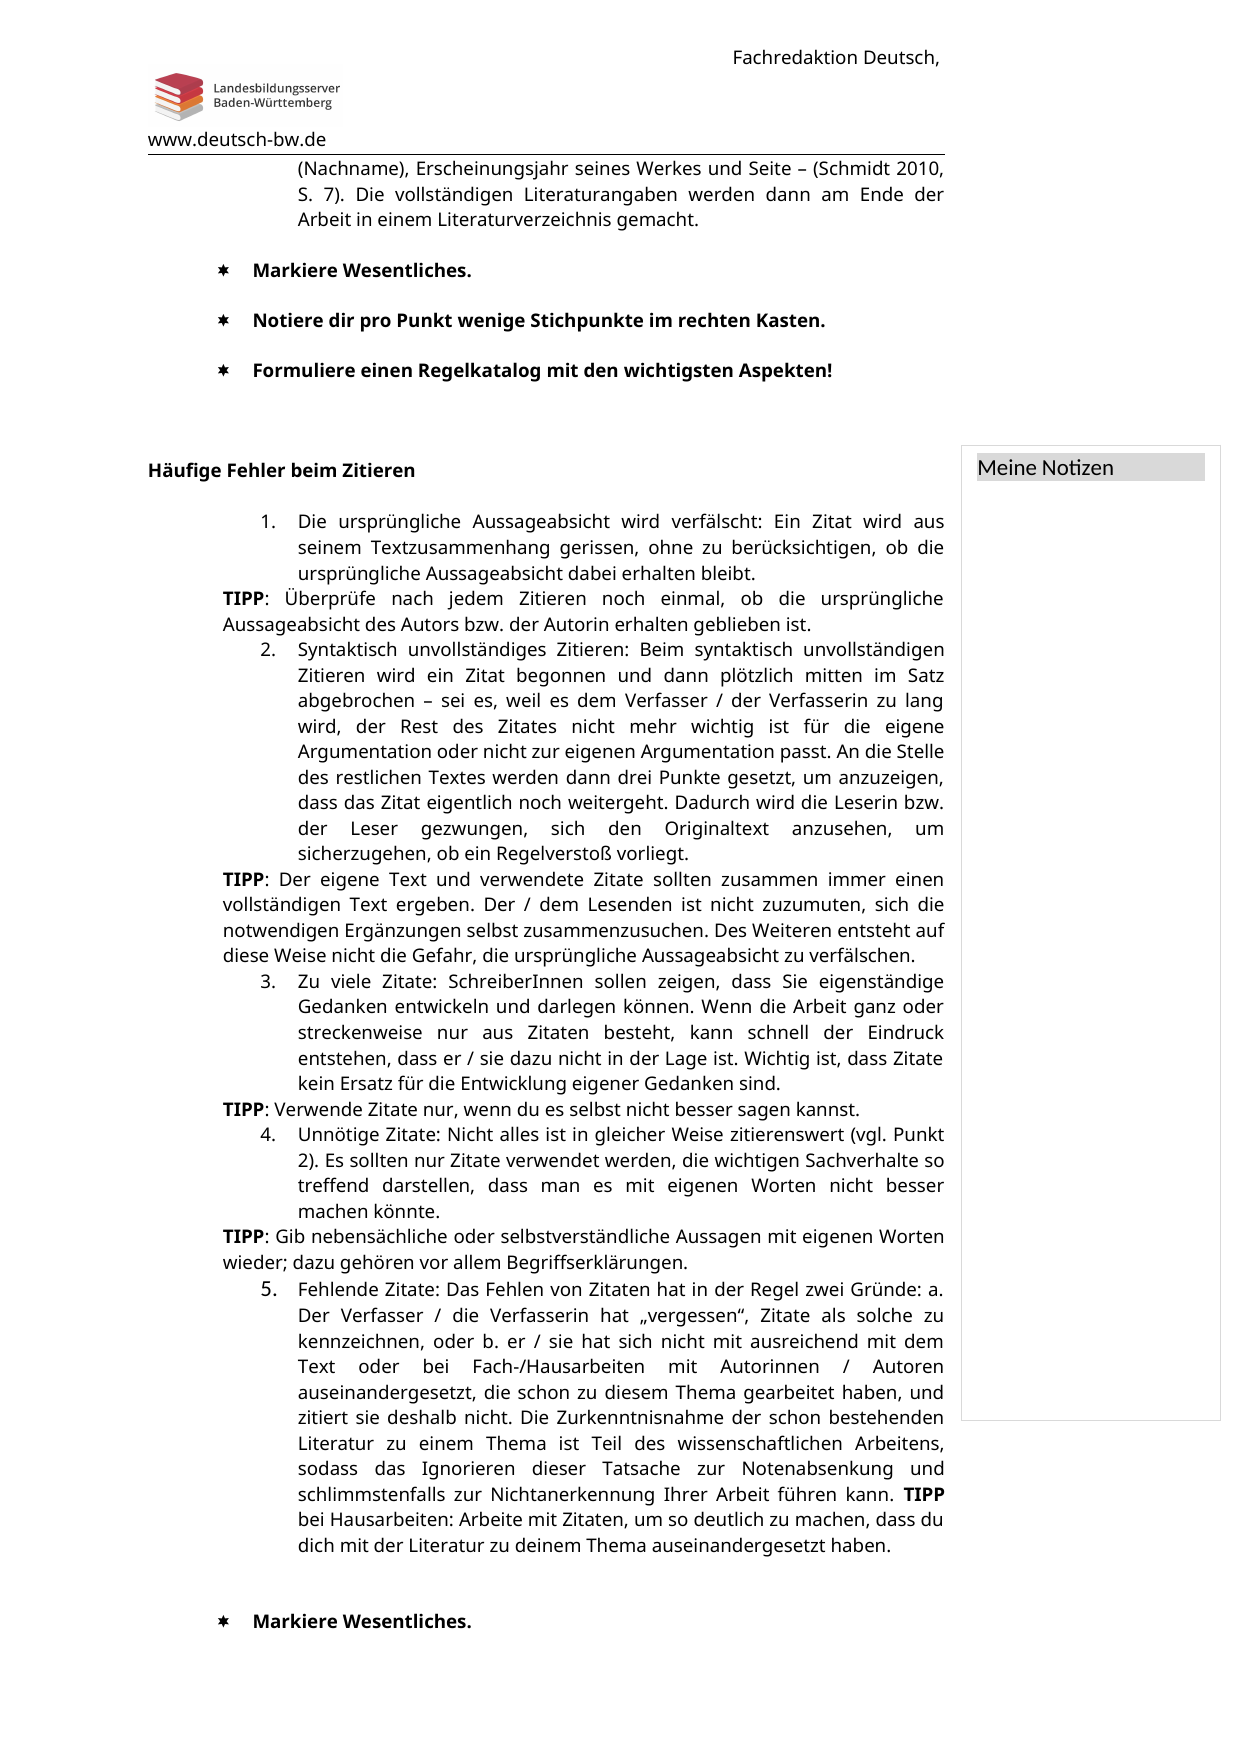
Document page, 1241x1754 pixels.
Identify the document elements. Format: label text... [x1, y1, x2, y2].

text [962, 446, 1220, 1420]
list (Nachname), Erscheinungsjahr seines Werkes und Seite – (Schmidt 2010, S. 7). Die vollständigen Literaturangaben werden dann am Ende der Arbeit in einem Literaturverzeichnis gemacht. [260, 155, 945, 232]
list Die ursprüngliche Aussageabsicht wird verfälscht: Ein Zitat wird aus seinem Textzusammenhang gerissen, ohne zu berücksichtigen, ob die ursprüngliche Aussageabsicht dabei erhalten bleibt. [260, 509, 945, 585]
list TIPP: Überprüfe nach jedem Zitieren noch einmal, ob die ursprüngliche Aussageabsicht des Autors bzw. der Autorin erhalten geblieben ist. [223, 585, 945, 636]
list TIPP: Verwende Zitate nur, wenn du es selbst nicht besser sagen kannst. [223, 1096, 945, 1121]
text Meine Notizen [977, 453, 1205, 481]
list Formuliere einen Regelkatalog mit den wichtigsten Aspekten! [215, 358, 945, 383]
list Fehlende Zitate: Das Fehlen von Zitaten hat in der Regel zwei Gründe: a. Der Verfasser / die Verfasserin hat „vergessen“, Zitate als solche zu kennzeichnen, oder b. er / sie hat sich nicht mit ausreichend mit dem Text oder bei Fach-/Hausarbeiten mit Autorinnen / Autoren auseinandergesetzt, die schon zu diesem Thema gearbeitet haben, und zitiert sie deshalb nicht. Die Zurkenntnisnahme der schon bestehenden Literatur zu einem Thema ist Teil des wissenschaftlichen Arbeitens, sodass das Ignorieren dieser Tatsache zur Notenabsenkung und schlimmstenfalls zur Nichtanerkennung Ihrer Arbeit führen kann. TIPP bei Hausarbeiten: Arbeite mit Zitaten, um so deutlich zu machen, dass du dich mit der Literatur zu deinem Thema auseinandergesetzt haben. [260, 1274, 945, 1558]
list Zu viele Zitate: SchreiberInnen sollen zeigen, dass Sie eigenständige Gedanken entwickeln und darlegen können. Wenn die Arbeit ganz oder streckenweise nur aus Zitaten besteht, kann schnell der Eindruck entstehen, dass er / sie dazu nicht in der Lage ist. Wichtig ist, dass Zitate kein Ersatz für die Entwicklung eigener Gedanken sind. [260, 968, 945, 1096]
list Notiere dir pro Punkt wenige Stichpunkte im rechten Kasten. [215, 307, 945, 333]
list TIPP: Gib nebensächliche oder selbstverständliche Aussagen mit eigenen Worten wieder; dazu gehören vor allem Begriffserklärungen. [223, 1223, 945, 1274]
list Markiere Wesentliches. [215, 257, 945, 283]
list Unnötige Zitate: Nicht alles ist in gleicher Weise zitierenswert (vgl. Punkt 2). Es sollten nur Zitate verwendet werden, die wichtigen Sachverhalte so treffend darstellen, dass man es mit eigenen Worten nicht besser machen könnte. [260, 1121, 945, 1223]
list TIPP: Der eigene Text und verwendete Zitate sollten zusammen immer einen vollständigen Text ergeben. Der / dem Lesenden ist nicht zuzumuten, sich die notwendigen Ergänzungen selbst zusammenzusuchen. Des Weiteren entsteht auf diese Weise nicht die Gefahr, die ursprüngliche Aussageabsicht zu verfälschen. [223, 866, 945, 968]
text Häufige Fehler beim Zitieren [148, 458, 945, 483]
list Markiere Wesentliches. [215, 1609, 945, 1634]
list Syntaktisch unvollständiges Zitieren: Beim syntaktisch unvollständigen Zitieren wird ein Zitat begonnen und dann plötzlich mitten im Satz abgebrochen – sei es, weil es dem Verfasser / der Verfasserin zu lang wird, der Rest des Zitates nicht mehr wichtig ist für die eigene Argumentation oder nicht zur eigenen Argumentation passt. An die Stelle des restlichen Textes werden dann drei Punkte gesetzt, um anzuzeigen, dass das Zitat eigentlich noch weitergeht. Dadurch wird die Leserin bzw. der Leser gezwungen, sich den Originaltext anzusehen, um sicherzugehen, ob ein Regelverstoß vorliegt. [260, 636, 945, 866]
